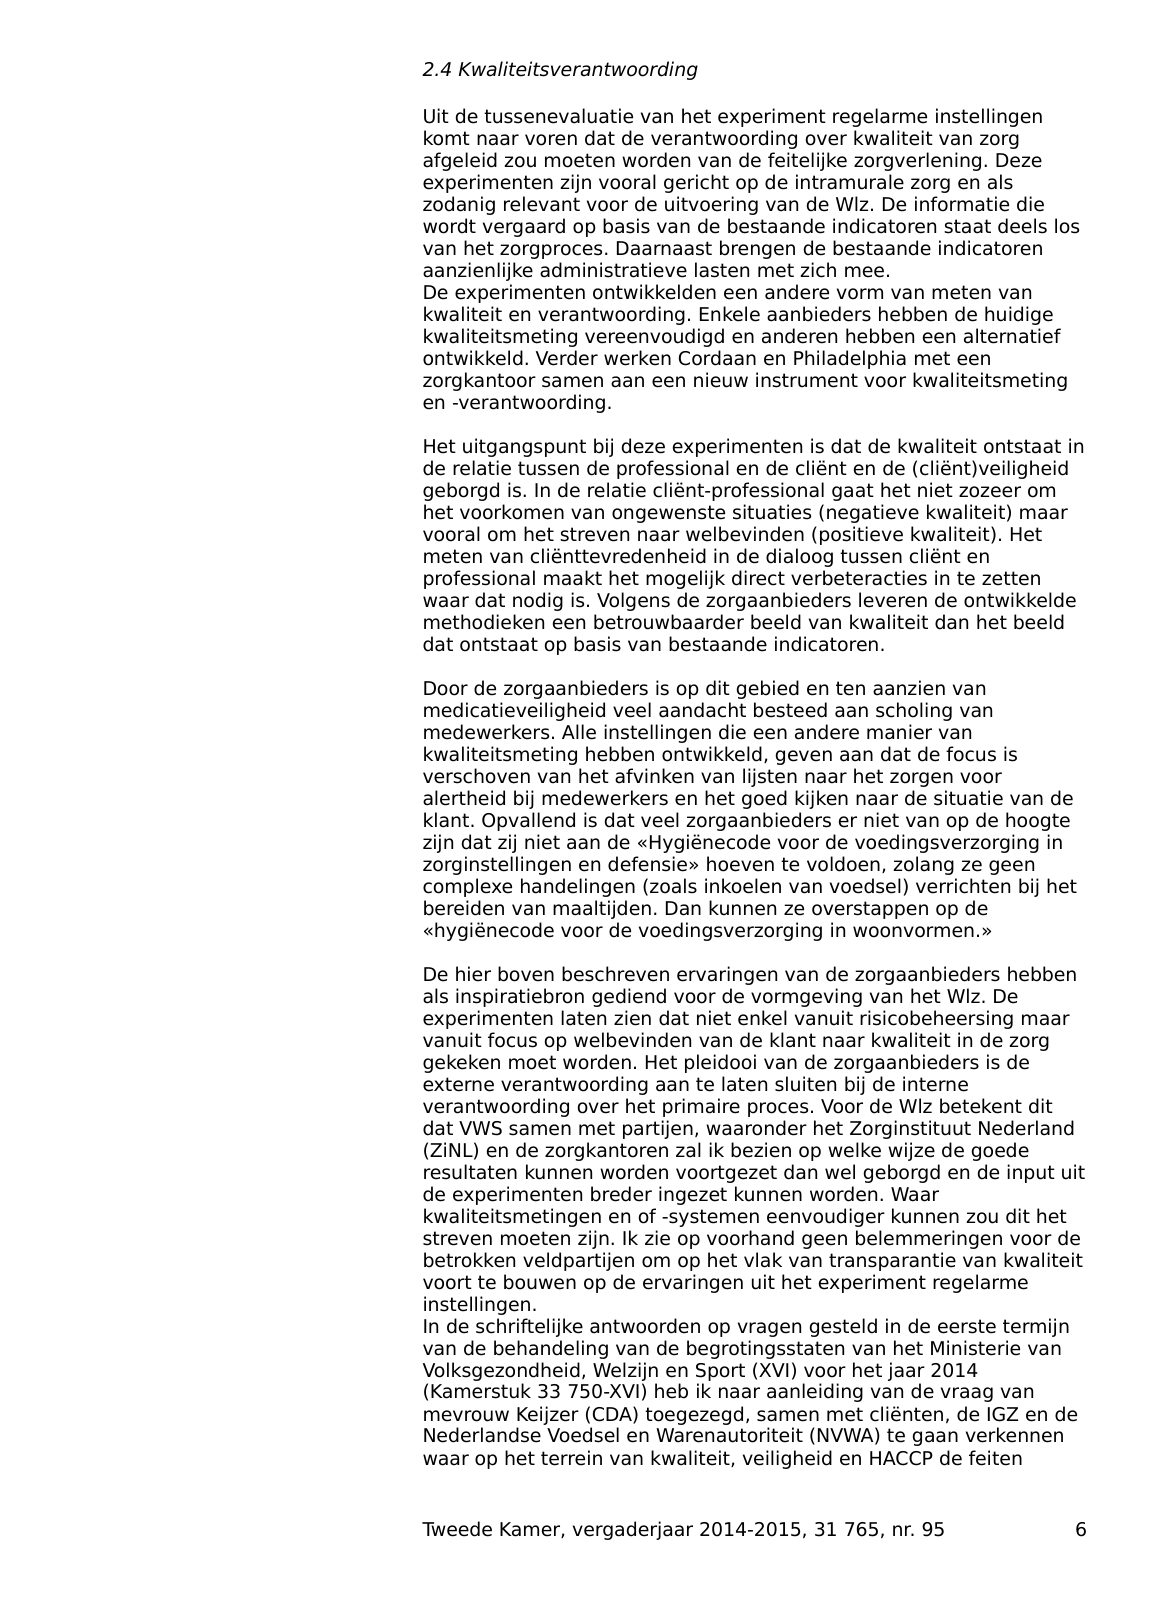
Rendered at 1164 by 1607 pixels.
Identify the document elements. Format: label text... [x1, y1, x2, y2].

text In de schriftelijke antwoorden op vragen gesteld in de eerste termijn van de behandeling van de begrotingsstaten van het Ministerie van Volksgezondheid, Welzijn en Sport (XVI) voor het jaar 2014 (Kamerstuk 33 750-XVI) heb ik naar aanleiding van de vraag van mevrouw Keijzer (CDA) toegezegd, samen met cliënten, de IGZ en de Nederlandse Voedsel en Warenautoriteit (NVWA) te gaan verkennen waar op het terrein van kwaliteit, veiligheid en HACCP de feiten [422, 1316, 1087, 1469]
text Door de zorgaanbieders is op dit gebied en ten aanzien van medicatieveiligheid veel aandacht besteed aan scholing van medewerkers. Alle instellingen die een andere manier van kwaliteitsmeting hebben ontwikkeld, geven aan dat de focus is verschoven van het afvinken van lijsten naar het zorgen voor alertheid bij medewerkers en het goed kijken naar de situatie van de klant. Opvallend is dat veel zorgaanbieders er niet van op de hoogte zijn dat zij niet aan de «Hygiënecode voor de voedingsverzorging in zorginstellingen en defensie» hoeven te voldoen, zolang ze geen complexe handelingen (zoals inkoelen van voedsel) verrichten bij het bereiden van maaltijden. Dan kunnen ze overstappen op de «hygiënecode voor de voedingsverzorging in woonvormen.» [422, 678, 1087, 942]
text De hier boven beschreven ervaringen van de zorgaanbieders hebben als inspiratiebron gediend voor de vormgeving van het Wlz. De experimenten laten zien dat niet enkel vanuit risicobeheersing maar vanuit focus op welbevinden van de klant naar kwaliteit in de zorg gekeken moet worden. Het pleidooi van de zorgaanbieders is de externe verantwoording aan te laten sluiten bij de interne verantwoording over het primaire proces. Voor de Wlz betekent dit dat VWS samen met partijen, waaronder het Zorginstituut Nederland (ZiNL) en de zorgkantoren zal ik bezien op welke wijze de goede resultaten kunnen worden voortgezet dan wel geborgd en de input uit de experimenten breder ingezet kunnen worden. Waar kwaliteitsmetingen en of -systemen eenvoudiger kunnen zou dit het streven moeten zijn. Ik zie op voorhand geen belemmeringen voor de betrokken veldpartijen om op het vlak van transparantie van kwaliteit voort te bouwen op de ervaringen uit het experiment regelarme instellingen. [422, 964, 1087, 1316]
subtitle 2.4 Kwaliteitsverantwoording [422, 59, 1087, 81]
text De experimenten ontwikkelden een andere vorm van meten van kwaliteit en verantwoording. Enkele aanbieders hebben de huidige kwaliteitsmeting vereenvoudigd en anderen hebben een alternatief ontwikkeld. Verder werken Cordaan en Philadelphia met een zorgkantoor samen aan een nieuw instrument voor kwaliteitsmeting en -verantwoording. [422, 282, 1087, 414]
text Uit de tussenevaluatie van het experiment regelarme instellingen komt naar voren dat de verantwoording over kwaliteit van zorg afgeleid zou moeten worden van de feitelijke zorgverlening. Deze experimenten zijn vooral gericht op de intramurale zorg en als zodanig relevant voor de uitvoering van de Wlz. De informatie die wordt vergaard op basis van de bestaande indicatoren staat deels los van het zorgproces. Daarnaast brengen de bestaande indicatoren aanzienlijke administratieve lasten met zich mee. [422, 106, 1087, 282]
text Het uitgangspunt bij deze experimenten is dat de kwaliteit ontstaat in de relatie tussen de professional en de cliënt en de (cliënt)veiligheid geborgd is. In de relatie cliënt-professional gaat het niet zozeer om het voorkomen van ongewenste situaties (negatieve kwaliteit) maar vooral om het streven naar welbevinden (positieve kwaliteit). Het meten van cliënttevredenheid in de dialoog tussen cliënt en professional maakt het mogelijk direct verbeteracties in te zetten waar dat nodig is. Volgens de zorgaanbieders leveren de ontwikkelde methodieken een betrouwbaarder beeld van kwaliteit dan het beeld dat ontstaat op basis van bestaande indicatoren. [422, 436, 1087, 656]
